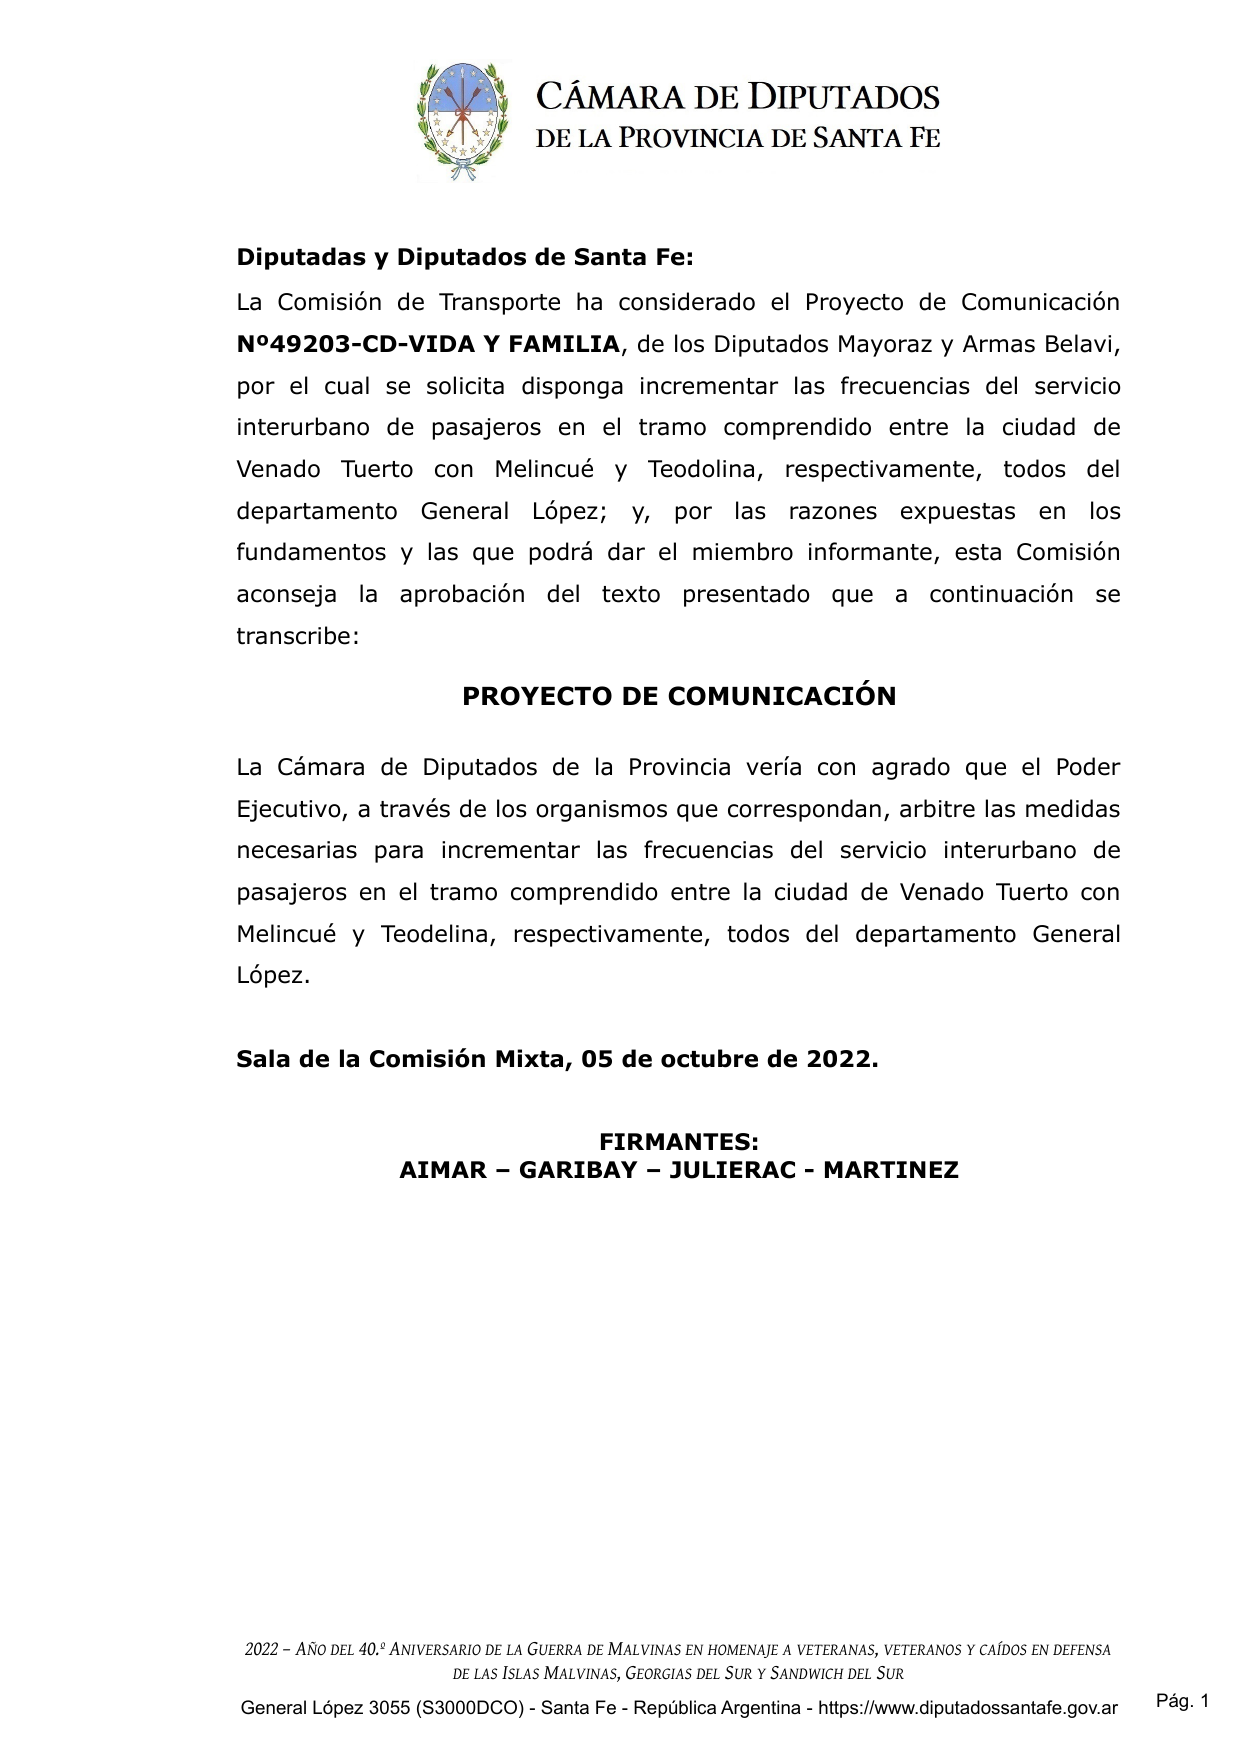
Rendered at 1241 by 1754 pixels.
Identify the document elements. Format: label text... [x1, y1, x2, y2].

picture [413, 59, 945, 183]
text AIMAR – GARIBAY – JULIERAC - MARTINEZ [236, 1155, 1122, 1183]
text PROYECTO DE COMUNICACIÓN [236, 680, 1122, 711]
text Diputadas y Diputados de Santa Fe: [236, 242, 1122, 270]
text Sala de la Comisión Mixta, 05 de octubre de 2022. [236, 1044, 1122, 1072]
text La Comisión de Transporte ha considerado el Proyecto de Comunicación Nº49203-CD-VIDA Y FAMILIA, de los Diputados Mayoraz y Armas Belavi, por el cual se solicita disponga incrementar las frecuencias del servicio interurbano de pasajeros en el tramo comprendido entre la ciudad de Venado Tuerto con Melincué y Teodolina, respectivamente, todos del departamento General López; y, por las razones expuestas en los fundamentos y las que podrá dar el miembro informante, esta Comisión aconseja la aprobación del texto presentado que a continuación se transcribe: [236, 288, 1122, 649]
text La Cámara de Diputados de la Provincia vería con agrado que el Poder Ejecutivo, a través de los organismos que correspondan, arbitre las medidas necesarias para incrementar las frecuencias del servicio interurbano de pasajeros en el tramo comprendido entre la ciudad de Venado Tuerto con Melincué y Teodelina, respectivamente, todos del departamento General López. [236, 752, 1122, 989]
text FIRMANTES: [236, 1128, 1122, 1155]
